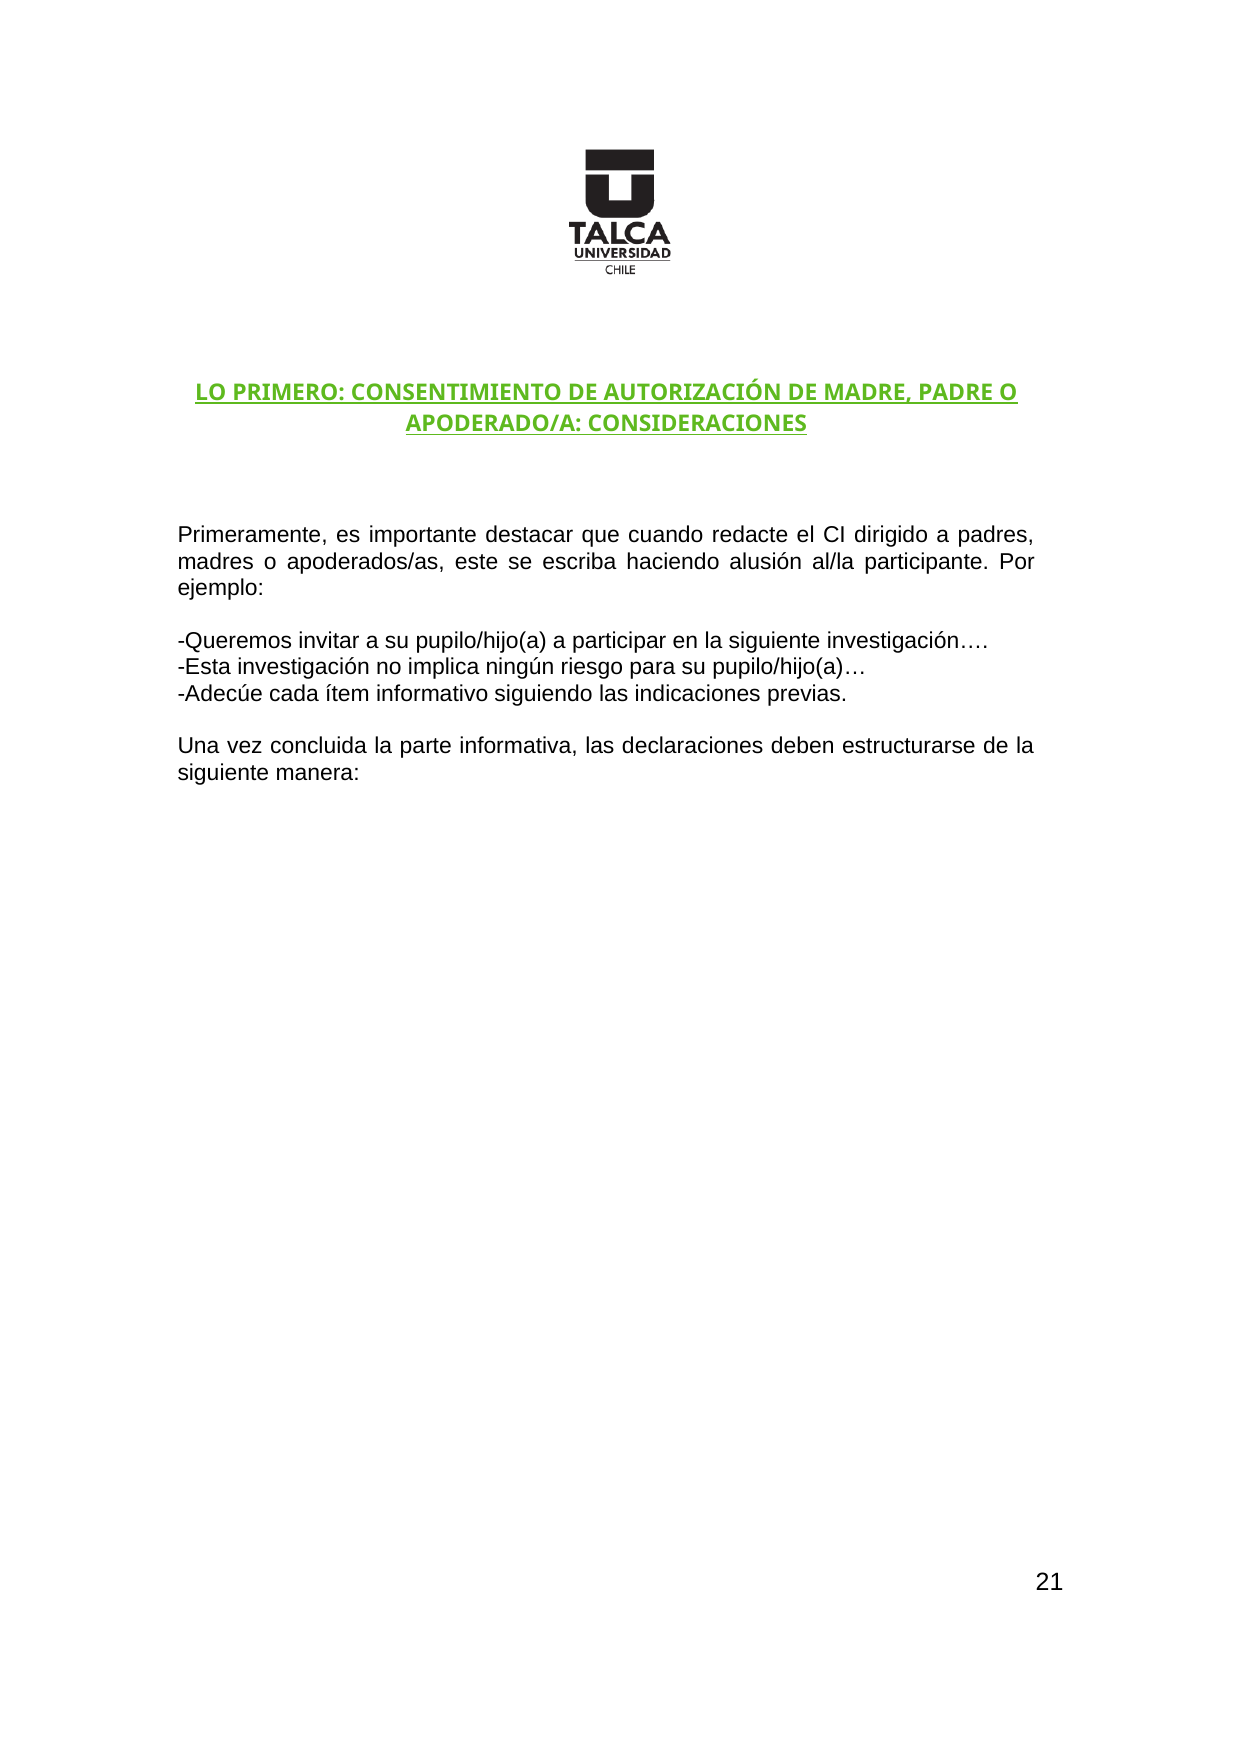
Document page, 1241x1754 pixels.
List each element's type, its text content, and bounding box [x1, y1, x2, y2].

text Una vez concluida la parte informativa, las declaraciones deben estructurarse de la siguiente manera: [177, 732, 1035, 785]
text LO PRIMERO: CONSENTIMIENTO DE AUTORIZACIÓN DE MADRE, PADRE O APODERADO/A: CONSIDERACIONES [177, 376, 1035, 438]
text -Adecúe cada ítem informativo siguiendo las indicaciones previas. [177, 679, 1035, 706]
text -Queremos invitar a su pupilo/hijo(a) a participar en la siguiente investigación…. [177, 627, 1035, 653]
text Primeramente, es importante destacar que cuando redacte el CI dirigido a padres, madres o apoderados/as, este se escriba haciendo alusión al/la participante. Por ejemplo: [177, 521, 1035, 601]
text -Esta investigación no implica ningún riesgo para su pupilo/hijo(a)… [177, 653, 1035, 679]
